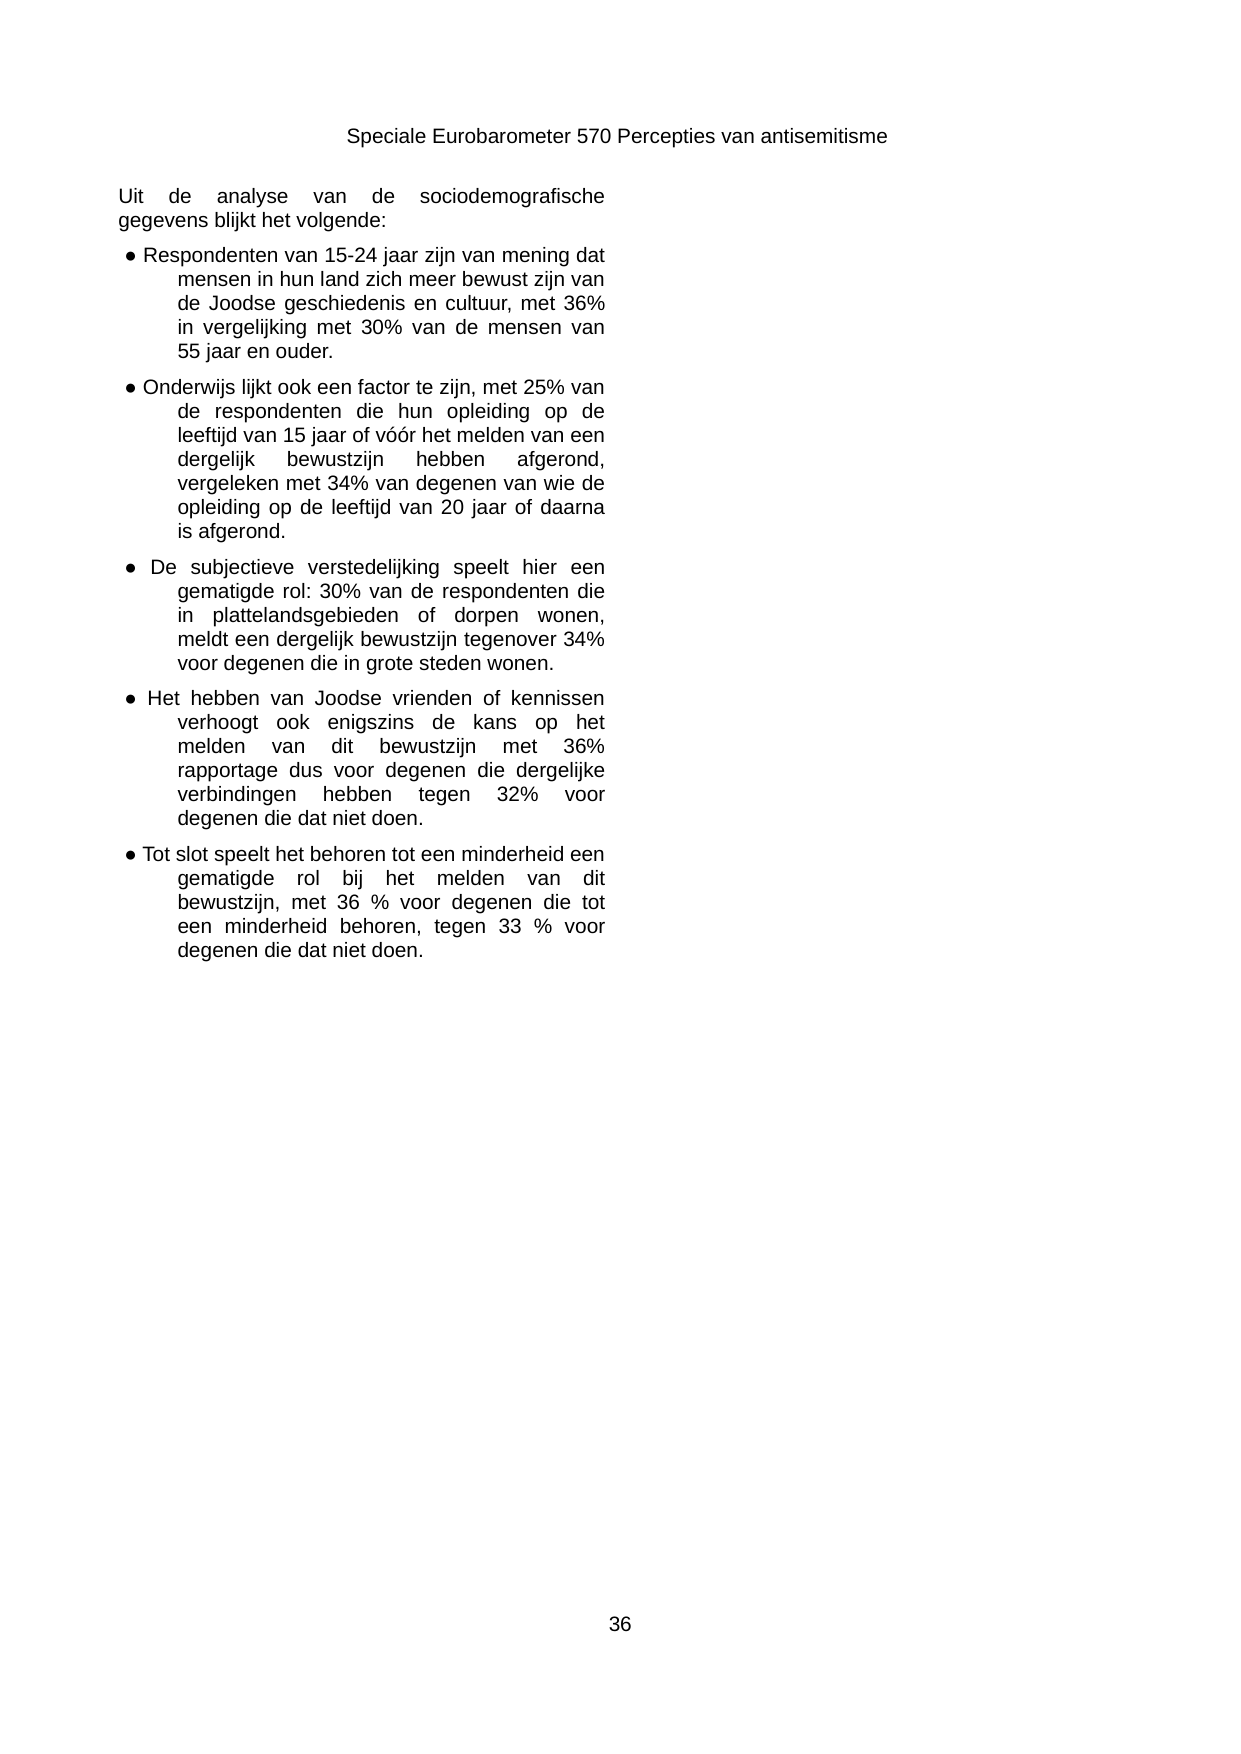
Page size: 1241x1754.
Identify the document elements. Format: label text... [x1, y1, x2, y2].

text ● Tot slot speelt het behoren tot een minderheid een gematigde rol bij het melden van dit bewustzijn, met 36 % voor degenen die tot een minderheid behoren, tegen 33 % voor degenen die dat niet doen. [124, 842, 605, 962]
text ● Respondenten van 15-24 jaar zijn van mening dat mensen in hun land zich meer bewust zijn van de Joodse geschiedenis en cultuur, met 36% in vergelijking met 30% van de mensen van 55 jaar en ouder. [124, 243, 605, 363]
text ● De subjectieve verstedelijking speelt hier een gematigde rol: 30% van de respondenten die in plattelandsgebieden of dorpen wonen, meldt een dergelijk bewustzijn tegenover 34% voor degenen die in grote steden wonen. [124, 554, 605, 674]
text Uit de analyse van de sociodemografische gegevens blijkt het volgende: [118, 183, 605, 231]
text ● Het hebben van Joodse vrienden of kennissen verhoogt ook enigszins de kans op het melden van dit bewustzijn met 36% rapportage dus voor degenen die dergelijke verbindingen hebben tegen 32% voor degenen die dat niet doen. [124, 686, 605, 830]
text ● Onderwijs lijkt ook een factor te zijn, met 25% van de respondenten die hun opleiding op de leeftijd van 15 jaar of vóór het melden van een dergelijk bewustzijn hebben afgerond, vergeleken met 34% van degenen van wie de opleiding op de leeftijd van 20 jaar of daarna is afgerond. [124, 375, 605, 543]
